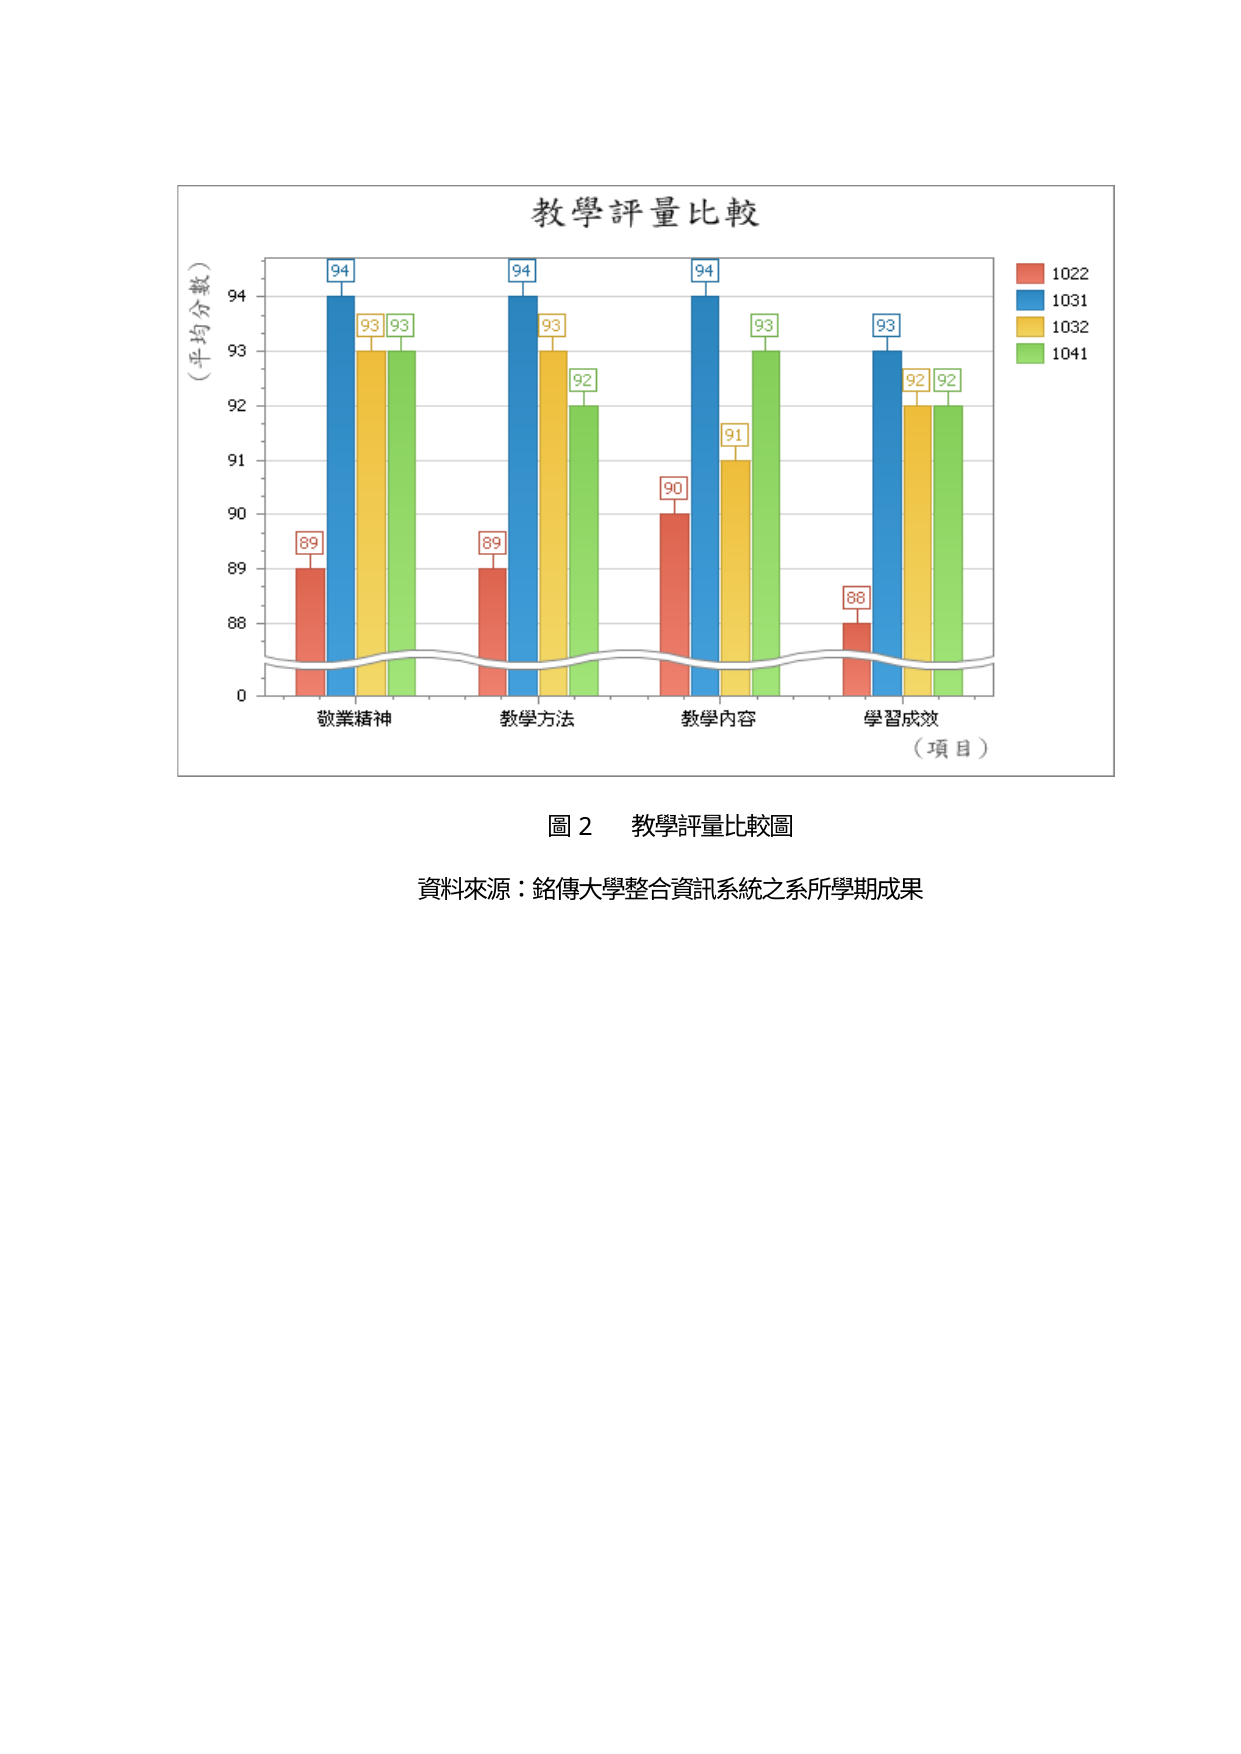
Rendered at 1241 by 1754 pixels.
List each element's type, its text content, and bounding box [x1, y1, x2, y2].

text 資料來源：銘傳大學整合資訊系統之系所學期成果 [251, 846, 1092, 908]
text 圖2 教學評量比較圖 [251, 783, 1092, 846]
